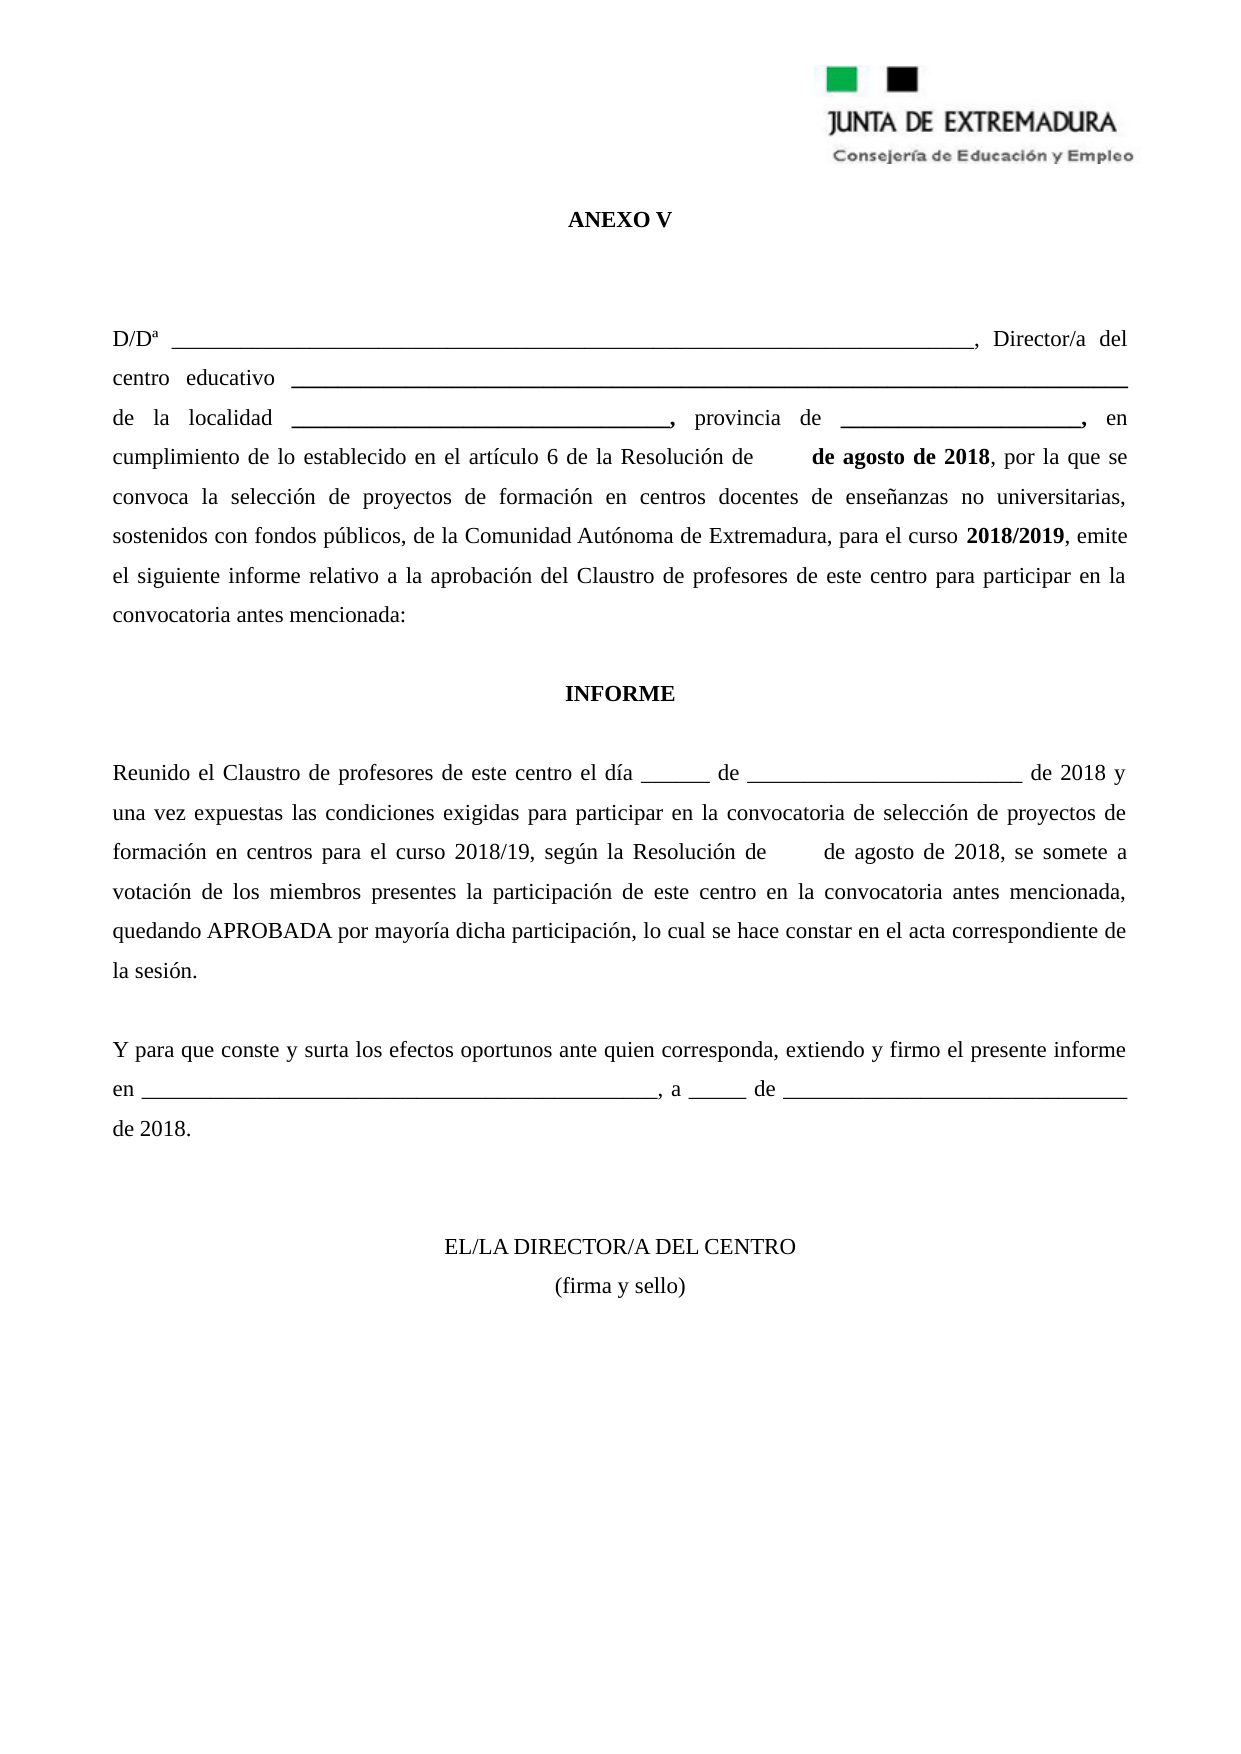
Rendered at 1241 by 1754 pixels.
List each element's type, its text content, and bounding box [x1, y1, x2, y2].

text (firma y sello) [112, 1272, 1128, 1299]
text EL/LA DIRECTOR/A DEL CENTRO [112, 1233, 1128, 1259]
text Reunido el Claustro de profesores de este centro el día ______ de ________________________ de 2018 y una vez expuestas las condiciones exigidas para participar en la convocatoria de selección de proyectos de formación en centros para el curso 2018/19, según la Resolución de de agosto de 2018, se somete a votación de los miembros presentes la participación de este centro en la convocatoria antes mencionada, quedando APROBADA por mayoría dicha participación, lo cual se hace constar en el acta correspondiente de la sesión. [112, 759, 1128, 983]
text INFORME [112, 680, 1128, 707]
picture [814, 65, 1180, 164]
text Y para que conste y surta los efectos oportunos ante quien corresponda, extiendo y firmo el presente informe en _____________________________________________, a _____ de ______________________________ de 2018. [112, 1036, 1128, 1141]
subtitle D/Dª ______________________________________________________________________, Director/a del centro educativo _________________________________________________________________________ de la localidad _________________________________, provincia de _____________________, en cumplimiento de lo establecido en el artículo 6 de la Resolución de de agosto de 2018, por la que se convoca la selección de proyectos de formación en centros docentes de enseñanzas no universitarias, sostenidos con fondos públicos, de la Comunidad Autónoma de Extremadura, para el curso 2018/2019, emite el siguiente informe relativo a la aprobación del Claustro de profesores de este centro para participar en la convocatoria antes mencionada: [112, 325, 1128, 628]
subtitle ANEXO V [112, 207, 1128, 233]
